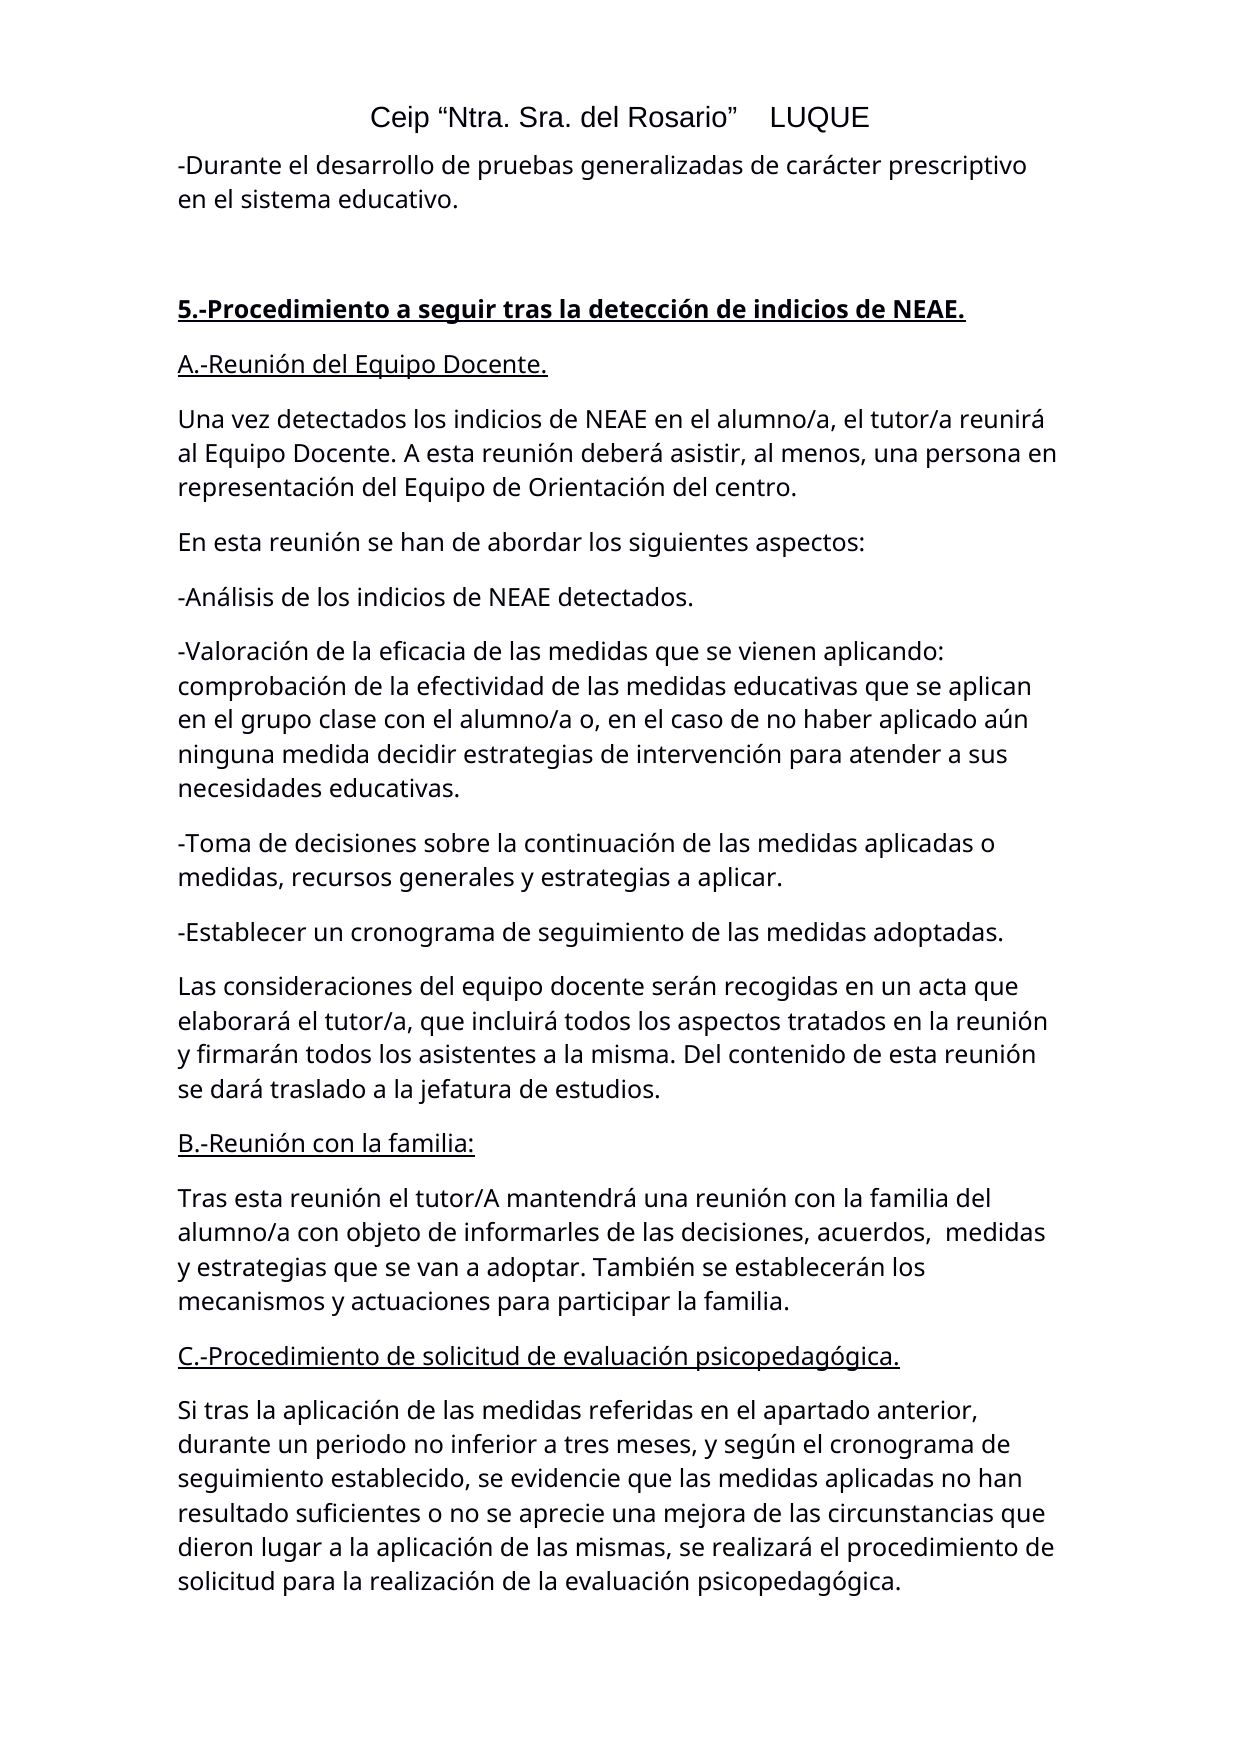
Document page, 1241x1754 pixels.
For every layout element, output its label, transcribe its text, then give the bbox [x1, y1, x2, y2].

text -Establecer un cronograma de seguimiento de las medidas adoptadas. [177, 914, 1063, 948]
text C.-Procedimiento de solicitud de evaluación psicopedagógica. [177, 1338, 1063, 1372]
text En esta reunión se han de abordar los siguientes aspectos: [177, 524, 1063, 558]
text -Durante el desarrollo de pruebas generalizadas de carácter prescriptivo en el sistema educativo. [177, 148, 1063, 216]
text -Análisis de los indicios de NEAE detectados. [177, 579, 1063, 613]
text Una vez detectados los indicios de NEAE en el alumno/a, el tutor/a reunirá al Equipo Docente. A esta reunión deberá asistir, al menos, una persona en representación del Equipo de Orientación del centro. [177, 401, 1063, 503]
text Las consideraciones del equipo docente serán recogidas en un acta que elaborará el tutor/a, que incluirá todos los aspectos tratados en la reunión y firmarán todos los asistentes a la misma. Del contenido de esta reunión se dará traslado a la jefatura de estudios. [177, 969, 1063, 1105]
text 5.-Procedimiento a seguir tras la detección de indicios de NEAE. [177, 291, 1063, 326]
text -Valoración de la eficacia de las medidas que se vienen aplicando: comprobación de la efectividad de las medidas educativas que se aplican en el grupo clase con el alumno/a o, en el caso de no haber aplicado aún ninguna medida decidir estrategias de intervención para atender a sus necesidades educativas. [177, 634, 1063, 804]
text -Toma de decisiones sobre la continuación de las medidas aplicadas o medidas, recursos generales y estrategias a aplicar. [177, 825, 1063, 893]
text Tras esta reunión el tutor/A mantendrá una reunión con la familia del alumno/a con objeto de informarles de las decisiones, acuerdos, medidas y estrategias que se van a adoptar. También se establecerán los mecanismos y actuaciones para participar la familia. [177, 1181, 1063, 1317]
text Si tras la aplicación de las medidas referidas en el apartado anterior, durante un periodo no inferior a tres meses, y según el cronograma de seguimiento establecido, se evidencie que las medidas aplicadas no han resultado suficientes o no se aprecie una mejora de las circunstancias que dieron lugar a la aplicación de las mismas, se realizará el procedimiento de solicitud para la realización de la evaluación psicopedagógica. [177, 1393, 1063, 1597]
text A.-Reunión del Equipo Docente. [177, 346, 1063, 380]
text B.-Reunión con la familia: [177, 1126, 1063, 1160]
